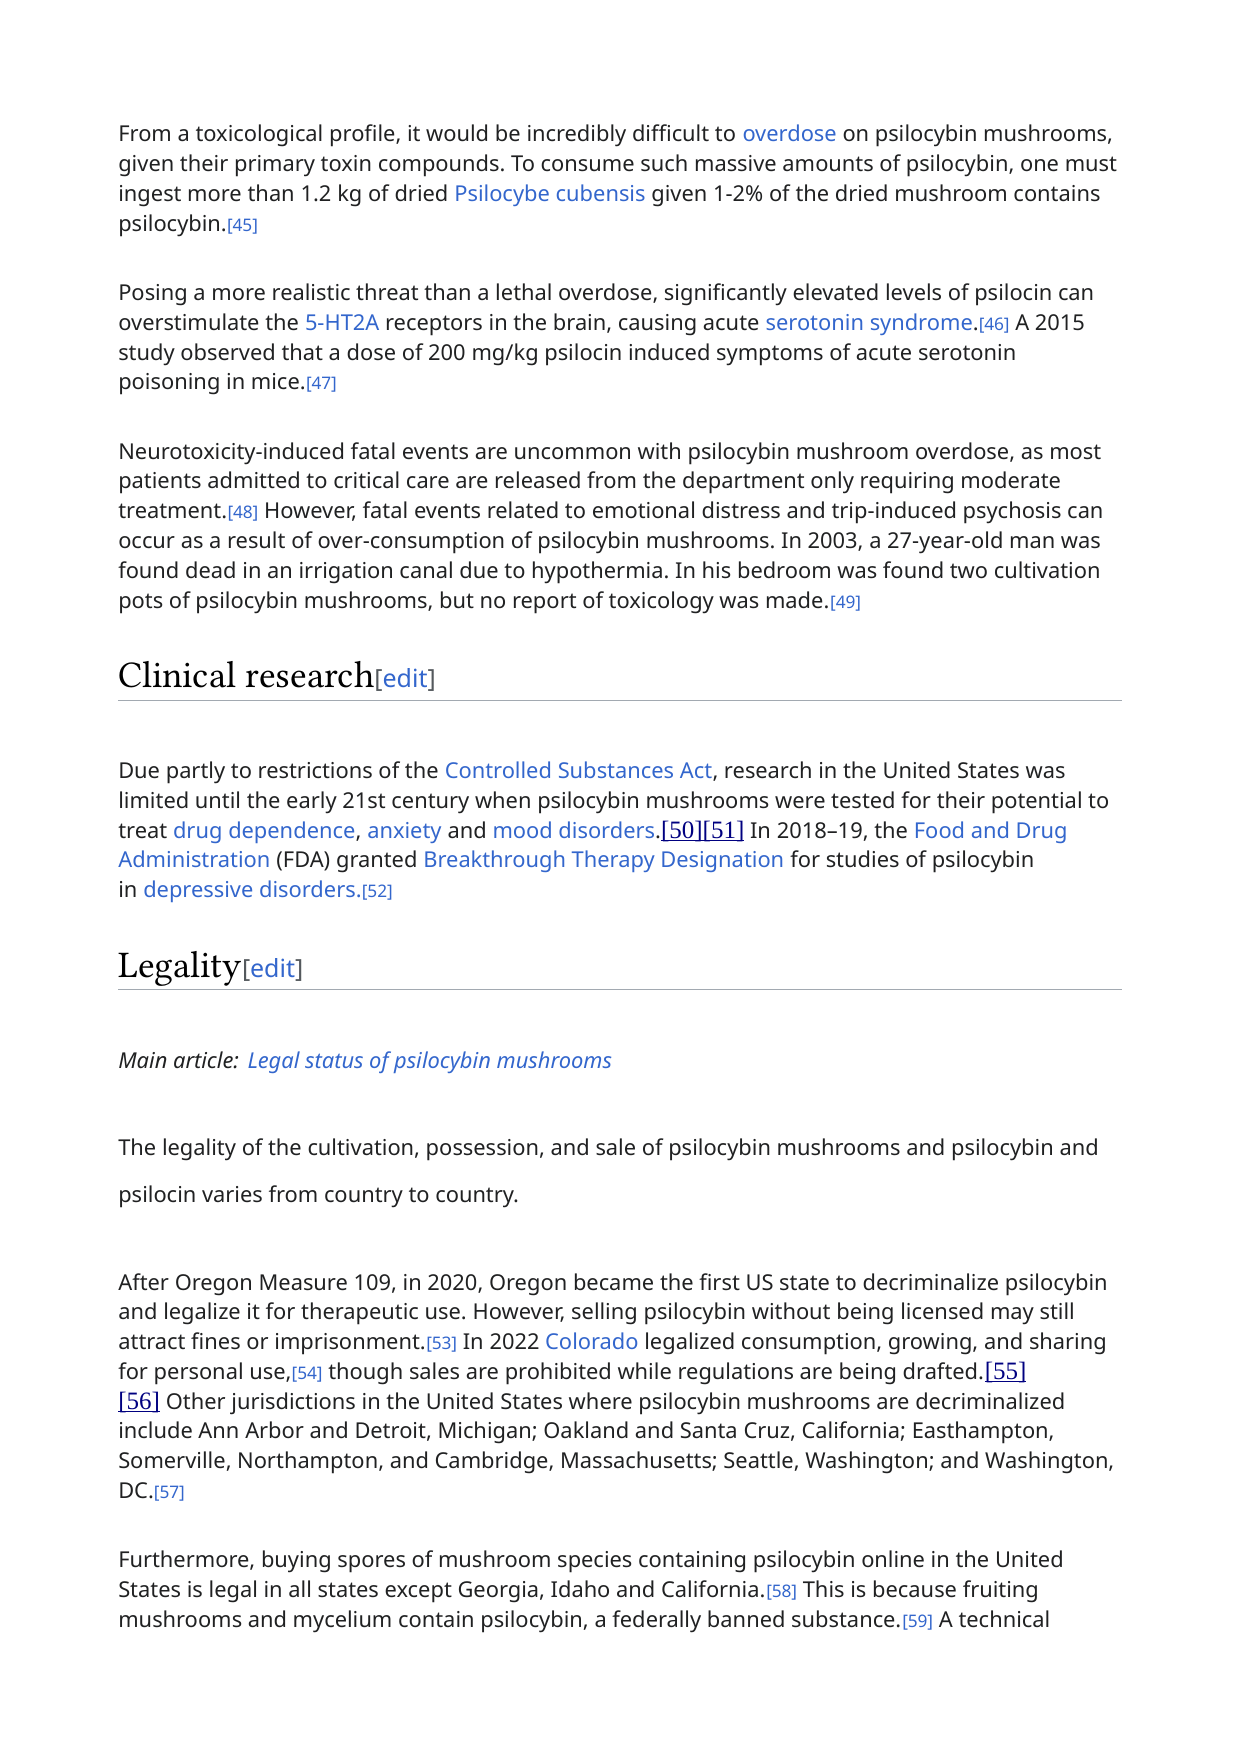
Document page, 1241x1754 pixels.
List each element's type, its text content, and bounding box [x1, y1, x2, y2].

text The legality of the cultivation, possession, and sale of psilocybin mushrooms and psilocybin and psilocin varies from country to country. [118, 1132, 1122, 1209]
text Posing a more realistic threat than a lethal overdose, significantly elevated levels of psilocin can overstimulate the 5-HT2A receptors in the brain, causing acute serotonin syndrome.[46] A 2015 study observed that a dose of 200 mg/kg psilocin induced symptoms of acute serotonin poisoning in mice.[47] [118, 277, 1122, 396]
text Main article: Legal status of psilocybin mushrooms [118, 1044, 1122, 1074]
text From a toxicological profile, it would be incredibly difficult to overdose on psilocybin mushrooms, given their primary toxin compounds. To consume such massive amounts of psilocybin, one must ingest more than 1.2 kg of dried Psilocybe cubensis given 1-2% of the dried mushroom contains psilocybin.[45] [118, 118, 1122, 237]
subtitle Legality[edit] [118, 943, 1122, 989]
text Due partly to restrictions of the Controlled Substances Act, research in the United States was limited until the early 21st century when psilocybin mushrooms were tested for their potential to treat drug dependence, anxiety and mood disorders.[50][51] In 2018–19, the Food and Drug Administration (FDA) granted Breakthrough Therapy Designation for studies of psilocybin in depressive disorders.[52] [118, 755, 1122, 904]
subtitle Clinical research[edit] [118, 654, 1122, 700]
text After Oregon Measure 109, in 2020, Oregon became the first US state to decriminalize psilocybin and legalize it for therapeutic use. However, selling psilocybin without being licensed may still attract fines or imprisonment.[53] In 2022 Colorado legalized consumption, growing, and sharing for personal use,[54] though sales are prohibited while regulations are being drafted.[55][56] Other jurisdictions in the United States where psilocybin mushrooms are decriminalized include Ann Arbor and Detroit, Michigan; Oakland and Santa Cruz, California; Easthampton, Somerville, Northampton, and Cambridge, Massachusetts; Seattle, Washington; and Washington, DC.[57] [118, 1267, 1122, 1505]
text Neurotoxicity-induced fatal events are uncommon with psilocybin mushroom overdose, as most patients admitted to critical care are released from the department only requiring moderate treatment.[48] However, fatal events related to emotional distress and trip-induced psychosis can occur as a result of over-consumption of psilocybin mushrooms. In 2003, a 27-year-old man was found dead in an irrigation canal due to hypothermia. In his bedroom was found two cultivation pots of psilocybin mushrooms, but no report of toxicology was made.[49] [118, 436, 1122, 614]
text Furthermore, buying spores of mushroom species containing psilocybin online in the United States is legal in all states except Georgia, Idaho and California.[58] This is because fruiting mushrooms and mycelium contain psilocybin, a federally banned substance.[59] A technical [118, 1544, 1122, 1634]
